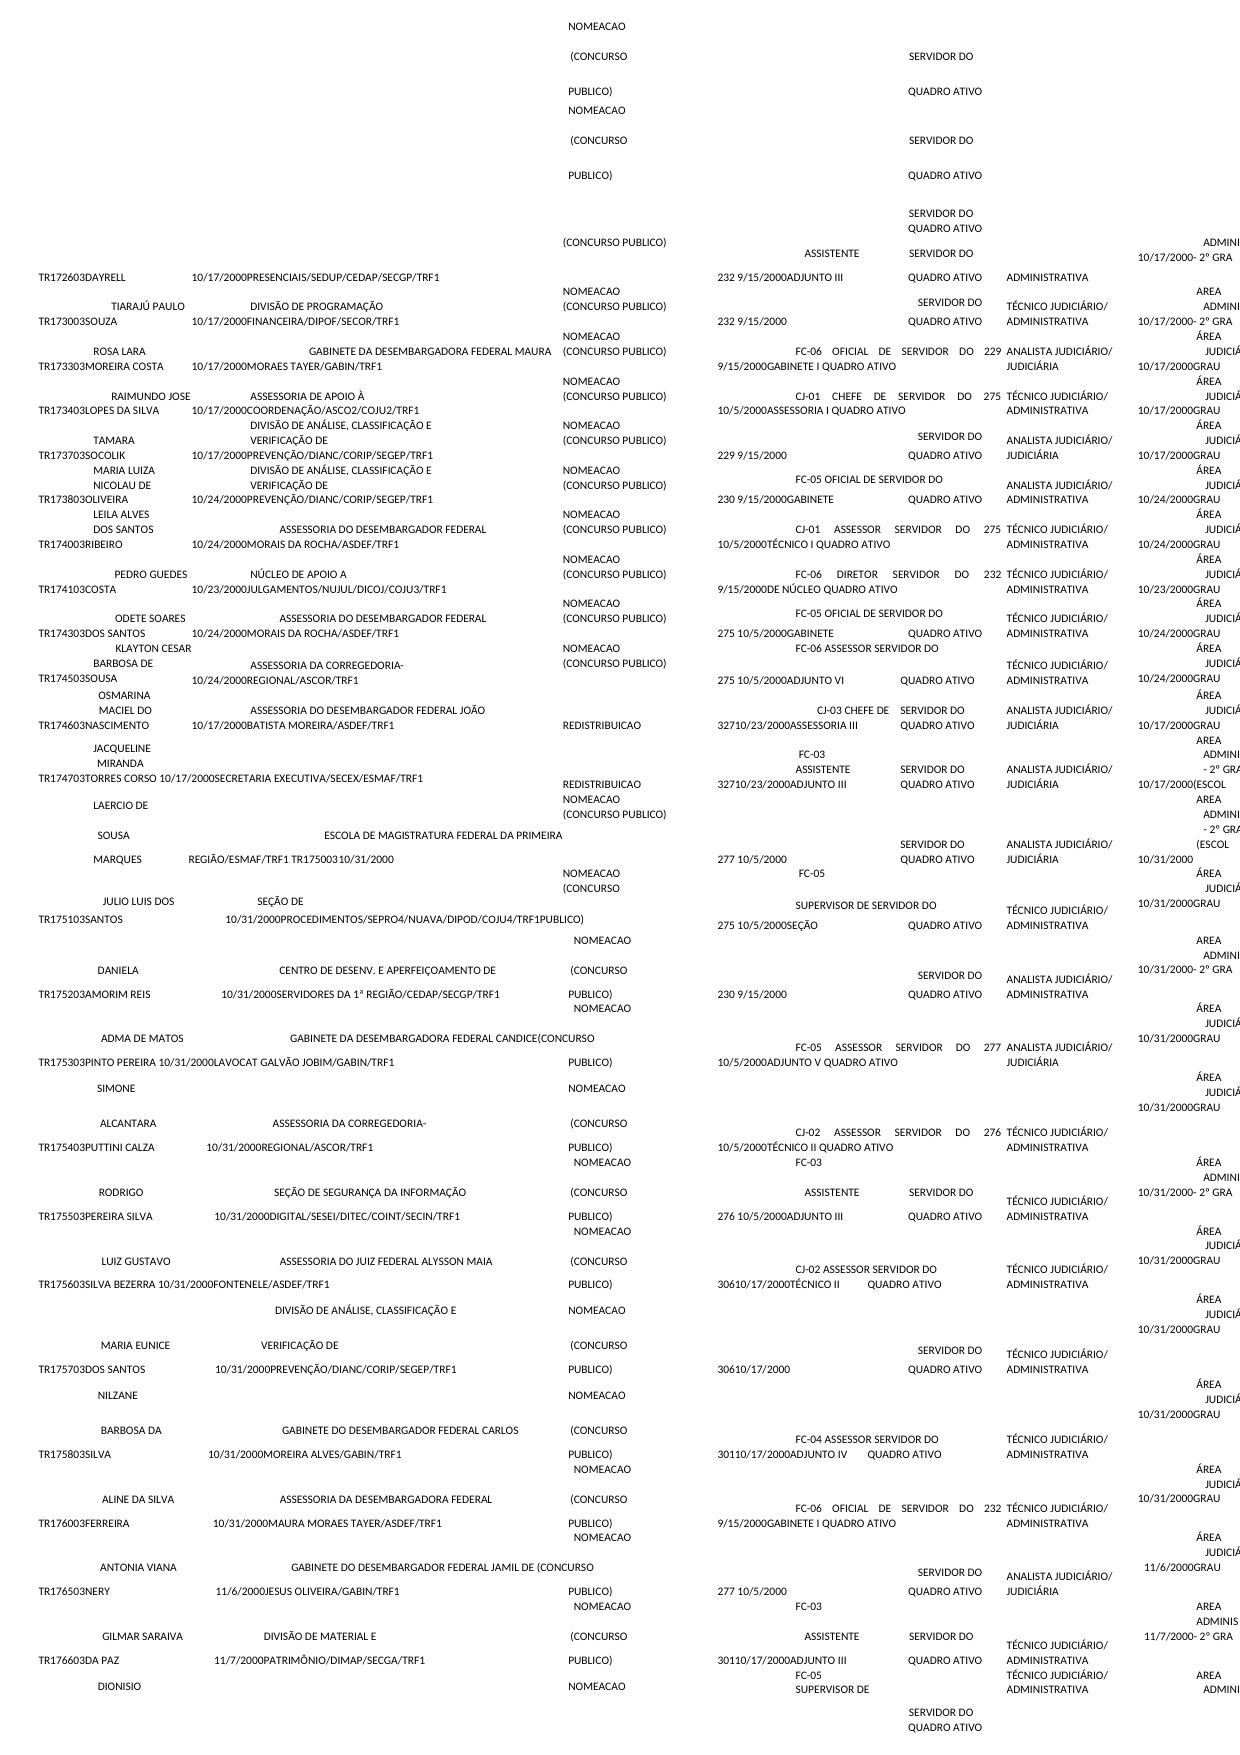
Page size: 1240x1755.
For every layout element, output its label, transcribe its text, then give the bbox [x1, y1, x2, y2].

table_cell ÁREA JUDICIÁ 10/31/2000GRAU [1138, 867, 1240, 933]
table_cell AREA ADMINIS 10/31/2000- 2º GRA [1138, 933, 1240, 1002]
table_cell DIVISÃO DE ANÁLISE, CLASSIFICAÇÃO E VERIFICAÇÃO DE 10/17/2000PREVENÇÃO/DIANC/CORIP/SEGEP/TRF1 [191, 419, 563, 463]
table_cell SERVIDOR DO 230 9/15/2000 QUADRO ATIVO [717, 933, 1006, 1002]
table_cell AREA ADMINIS 10/17/2000- 2º GRA [1138, 235, 1240, 285]
table_cell NOMEACAO (CONCURSO PUBLICO) [563, 641, 717, 688]
table_cell ANALISTA JUDICIÁRIO/ ADMINISTRATIVA [1006, 933, 1138, 1002]
table_cell AREA ADMINIS 11/13/2000- 2º GRA [1138, 1668, 1240, 1706]
table_cell NOMEACAO (CONCURSO PUBLICO) [563, 597, 717, 641]
table_cell NOMEACAO GILMAR SARAIVA DIVISÃO DE MATERIAL E (CONCURSO TR176603DA PAZ 11/7/2000PATRIMÔNIO/DIMAP/SECGA/TRF1 PUBLICO) [38, 1599, 717, 1668]
table_cell DIVISÃO DE ANÁLISE, CLASSIFICAÇÃO E VERIFICAÇÃO DE 10/24/2000PREVENÇÃO/DIANC/CORIP/SEGEP/TRF1 [191, 463, 563, 508]
table_cell ÁREA ADMINIS 10/31/2000- 2º GRA [1138, 1155, 1240, 1224]
table_cell TR174703TORRES CORSO 10/17/2000SECRETARIA EXECUTIVA/SECEX/ESMAF/TRF1 [38, 771, 563, 792]
table_cell ODETE SOARES TR174303DOS SANTOS [38, 597, 191, 641]
table_cell NOMEACAO (CONCURSO PUBLICO) [563, 552, 717, 597]
table_cell ASSISTENTE SERVIDOR DO 232 9/15/2000ADJUNTO III QUADRO ATIVO [717, 235, 1006, 285]
table_cell TÉCNICO JUDICIÁRIO/ ADMINISTRATIVA [1006, 374, 1138, 418]
table_cell GABINETE DA DESEMBARGADORA FEDERAL MAURA 10/17/2000MORAES TAYER/GABIN/TRF1 [191, 329, 563, 374]
table_cell ÁREA JUDICIÁ 10/31/2000GRAU [1138, 1002, 1240, 1070]
table_cell FC-05 OFICIAL DE SERVIDOR DO 275 10/5/2000GABINETE QUADRO ATIVO [717, 597, 1006, 641]
table_cell TÉCNICO JUDICIÁRIO/ ADMINISTRATIVA [1006, 285, 1138, 329]
table_cell TÉCNICO JUDICIÁRIO/ ADMINISTRATIVA [1006, 1070, 1138, 1155]
table_cell ANALISTA JUDICIÁRIO/ JUDICIÁRIA [1006, 1002, 1138, 1070]
table_cell NOMEACAO (CONCURSO PUBLICO) [563, 374, 717, 418]
table_cell ÁREA JUDICIÁ 10/24/2000GRAU [1138, 597, 1240, 641]
table_cell TÉCNICO JUDICIÁRIO/ ADMINISTRATIVA [1006, 1377, 1138, 1462]
table_cell ÁREA JUDICIÁ 10/17/2000GRAU [1138, 688, 1240, 733]
table_cell ÁREA JUDICIÁ 10/17/2000GRAU [1138, 374, 1240, 418]
table_cell ÁREA JUDICIÁ 10/24/2000GRAU [1138, 508, 1240, 552]
table_cell ANALISTA JUDICIÁRIO/ JUDICIÁRIA [1006, 1531, 1138, 1599]
table_cell TÉCNICO JUDICIÁRIO/ ADMINISTRATIVA [1006, 641, 1138, 688]
table_cell SERVIDOR DO 277 10/5/2000 QUADRO ATIVO [717, 1531, 1006, 1599]
table_cell NOMEACAO (CONCURSO [563, 867, 717, 912]
table_cell TR175103SANTOS 10/31/2000PROCEDIMENTOS/SEPRO4/NUAVA/DIPOD/COJU4/TRF1PUBLICO) [38, 912, 717, 933]
table_cell TÉCNICO JUDICIÁRIO/ ADMINISTRATIVA [1006, 552, 1138, 597]
table_cell FC-06 ASSESSOR SERVIDOR DO [717, 641, 1006, 673]
table_cell ÁREA JUDICIÁ 11/6/2000GRAU [1138, 1531, 1240, 1599]
table_cell FC-03 ASSISTENTE SERVIDOR DO 30110/17/2000ADJUNTO III QUADRO ATIVO [717, 1599, 1006, 1668]
table_cell MARIA LUIZA NICOLAU DE TR173803OLIVEIRA [38, 463, 191, 508]
table_cell ANALISTA JUDICIÁRIO/ JUDICIÁRIA [1006, 733, 1138, 792]
table_cell NOMEACAO (CONCURSO PUBLICO) [563, 793, 717, 867]
table_cell [191, 733, 563, 771]
table_cell NOMEACAO (CONCURSO PUBLICO) [563, 508, 717, 552]
table_cell QUADRO ATIVO [900, 674, 1006, 688]
table_cell ASSESSORIA DO DESEMBARGADOR FEDERAL JOÃO 10/17/2000BATISTA MOREIRA/ASDEF/TRF1 [191, 688, 563, 733]
table_cell ASSESSORIA DE APOIO À 10/17/2000COORDENAÇÃO/ASCO2/COJU2/TRF1 [191, 374, 563, 418]
table_cell DIVISÃO DE PROGRAMAÇÃO 10/17/2000FINANCEIRA/DIPOF/SECOR/TRF1 [191, 285, 563, 329]
table_cell ANALISTA JUDICIÁRIO/ JUDICIÁRIA [1006, 419, 1138, 463]
table_cell TÉCNICO JUDICIÁRIO/ ADMINISTRATIVA [1006, 1155, 1138, 1224]
table_cell NOMEACAO (CONCURSO PUBLICO) [563, 463, 717, 508]
table_cell ÁREA JUDICIÁ 10/23/2000GRAU [1138, 552, 1240, 597]
table_cell CJ-03 CHEFE DE 32710/23/2000ASSESSORIA III [717, 688, 900, 733]
table_cell 275 10/5/2000ADJUNTO VI [717, 674, 900, 688]
table_cell NOMEACAO (CONCURSO PUBLICO) [563, 329, 717, 374]
table_cell ÁREA JUDICIÁ 10/24/2000GRAU [1138, 463, 1240, 508]
table_cell ROSA LARA TR173303MOREIRA COSTA [38, 329, 191, 374]
table_cell ANALISTA JUDICIÁRIO/ ADMINISTRATIVA [1006, 463, 1138, 508]
table_cell REDISTRIBUICAO [563, 733, 717, 792]
table_cell NOMEACAO DANIELA CENTRO DE DESENV. E APERFEIÇOAMENTO DE (CONCURSO TR175203AMORIM REIS 10/31/2000SERVIDORES DA 1ª REGIÃO/CEDAP/SECGP/TRF1 PUBLICO) [38, 933, 717, 1002]
table_cell RAIMUNDO JOSE TR173403LOPES DA SILVA [38, 374, 191, 418]
table_cell AREA ADMINIS 11/7/2000- 2º GRA [1138, 1599, 1240, 1668]
table_cell AREA ADMINIS - 2º GRA (ESCOL 10/31/2000 [1138, 793, 1240, 867]
table_cell FC-05 SUPERVISOR DE [717, 1668, 1006, 1706]
table_cell SERVIDOR DO 232 9/15/2000 QUADRO ATIVO [717, 285, 1006, 329]
table_cell FC-05 OFICIAL DE SERVIDOR DO 230 9/15/2000GABINETE QUADRO ATIVO [717, 463, 1006, 508]
table_cell [900, 867, 1006, 898]
table_cell TIARAJÚ PAULO TR173003SOUZA [38, 285, 191, 329]
table_cell TÉCNICO JUDICIÁRIO/ ADMINISTRATIVA [1006, 1462, 1138, 1531]
table_cell FC-06 DIRETOR SERVIDOR DO 232 9/15/2000DE NÚCLEO QUADRO ATIVO [717, 552, 1006, 597]
table_cell SUPERVISOR DE SERVIDOR DO 275 10/5/2000SEÇÃO QUADRO ATIVO [717, 898, 1006, 933]
table_cell ASSESSORIA DO DESEMBARGADOR FEDERAL 10/24/2000MORAIS DA ROCHA/ASDEF/TRF1 [191, 508, 563, 552]
table_cell TAMARA TR173703SOCOLIK [38, 419, 191, 463]
table_cell FC-06 OFICIAL DE SERVIDOR DO 229 9/15/2000GABINETE I QUADRO ATIVO [717, 329, 1006, 374]
table_cell SIMONE NOMEACAO ALCANTARA ASSESSORIA DA CORREGEDORIA- (CONCURSO TR175403PUTTINI CALZA 10/31/2000REGIONAL/ASCOR/TRF1 PUBLICO) [38, 1070, 717, 1155]
table_cell SERVIDOR DO QUADRO ATIVO [900, 793, 1006, 867]
table_cell NOMEACAO (CONCURSO PUBLICO) [563, 285, 717, 329]
table_cell 277 10/5/2000 [717, 793, 900, 867]
table_cell ÁREA JUDICIÁ 10/24/2000GRAU [1138, 641, 1240, 688]
table_cell JACQUELINE MIRANDA [38, 733, 191, 771]
table_cell FC-03 ASSISTENTE SERVIDOR DO 276 10/5/2000ADJUNTO III QUADRO ATIVO [717, 1155, 1006, 1224]
table_cell (CONCURSO PUBLICO) [563, 235, 717, 285]
table_cell ANALISTA JUDICIÁRIO/ JUDICIÁRIA [1006, 329, 1138, 374]
table_cell CJ-02 ASSESSOR SERVIDOR DO 30610/17/2000TÉCNICO II QUADRO ATIVO [717, 1224, 1006, 1292]
table_cell FC-03 ASSISTENTE 32710/23/2000ADJUNTO III [717, 733, 900, 792]
table_cell NOMEACAO RODRIGO SEÇÃO DE SEGURANÇA DA INFORMAÇÃO (CONCURSO TR175503PEREIRA SILVA 10/31/2000DIGITAL/SESEI/DITEC/COINT/SECIN/TRF1 PUBLICO) [38, 1155, 717, 1224]
table_cell AREA ADMINIS - 2º GRA 10/17/2000(ESCOL [1138, 733, 1240, 792]
table_cell FC-05 [717, 867, 900, 898]
table_cell ÁREA JUDICIÁ 10/31/2000GRAU [1138, 1293, 1240, 1377]
table_cell NOMEACAO (CONCURSO PUBLICO) [563, 419, 717, 463]
table_cell AREA ADMINIS 10/17/2000- 2º GRA [1138, 285, 1240, 329]
table_cell LAERCIO DE SOUSA ESCOLA DE MAGISTRATURA FEDERAL DA PRIMEIRA MARQUES REGIÃO/ESMAF/TRF1 TR175003 10/31/2000 [38, 793, 563, 867]
table_cell REDISTRIBUICAO [563, 688, 717, 733]
table_cell JULIO LUIS DOS SEÇÃO DE [38, 867, 563, 912]
table_cell ANALISTA JUDICIÁRIO/ JUDICIÁRIA [1006, 688, 1138, 733]
table_cell TÉCNICO JUDICIÁRIO/ ADMINISTRATIVA [1006, 1668, 1138, 1706]
table_cell OSMARINA MACIEL DO TR174603NASCIMENTO [38, 688, 191, 733]
table_cell SERVIDOR DO 229 9/15/2000 QUADRO ATIVO [717, 419, 1006, 463]
table_cell CJ-01 CHEFE DE SERVIDOR DO 275 10/5/2000ASSESSORIA I QUADRO ATIVO [717, 374, 1006, 418]
table_cell TÉCNICO JUDICIÁRIO/ ADMINISTRATIVA [1006, 867, 1138, 933]
table_cell LEILA ALVES DOS SANTOS TR174003RIBEIRO [38, 508, 191, 552]
table_cell SERVIDOR DO 30610/17/2000 QUADRO ATIVO [717, 1293, 1006, 1377]
table_cell SERVIDOR DO QUADRO ATIVO [900, 733, 1006, 792]
table_cell CJ-02 ASSESSOR SERVIDOR DO 276 10/5/2000TÉCNICO II QUADRO ATIVO [717, 1070, 1006, 1155]
table_cell TR172603DAYRELL [38, 235, 191, 285]
table_cell TÉCNICO JUDICIÁRIO/ ADMINISTRATIVA [1006, 597, 1138, 641]
table_cell ASSESSORIA DO DESEMBARGADOR FEDERAL 10/24/2000MORAIS DA ROCHA/ASDEF/TRF1 [191, 597, 563, 641]
table_cell PEDRO GUEDES TR174103COSTA [38, 552, 191, 597]
table_cell TÉCNICO JUDICIÁRIO/ ADMINISTRATIVA [1006, 1599, 1138, 1668]
table_cell ASSESSORIA DA CORREGEDORIA- 10/24/2000REGIONAL/ASCOR/TRF1 [191, 641, 563, 688]
table_cell ÁREA JUDICIÁ 10/31/2000GRAU [1138, 1070, 1240, 1155]
table_cell ÁREA JUDICIÁ 10/17/2000GRAU [1138, 419, 1240, 463]
table_cell ÁREA JUDICIÁ 10/31/2000GRAU [1138, 1224, 1240, 1292]
table_cell DIVISÃO DE ANÁLISE, CLASSIFICAÇÃO E NOMEACAO MARIA EUNICE VERIFICAÇÃO DE (CONCURSO TR175703DOS SANTOS 10/31/2000PREVENÇÃO/DIANC/CORIP/SEGEP/TRF1 PUBLICO) [38, 1293, 717, 1377]
table_cell NOMEACAO ADMA DE MATOS GABINETE DA DESEMBARGADORA FEDERAL CANDICE(CONCURSO TR175303PINTO PEREIRA 10/31/2000LAVOCAT GALVÃO JOBIM/GABIN/TRF1 PUBLICO) [38, 1002, 717, 1070]
table_cell ADMINISTRATIVA [1006, 235, 1138, 285]
table_cell 10/17/2000PRESENCIAIS/SEDUP/CEDAP/SECGP/TRF1 [191, 235, 563, 285]
table_cell SERVIDOR DO QUADRO ATIVO [900, 688, 1006, 733]
table_cell NOMEACAO ALINE DA SILVA ASSESSORIA DA DESEMBARGADORA FEDERAL (CONCURSO TR176003FERREIRA 10/31/2000MAURA MORAES TAYER/ASDEF/TRF1 PUBLICO) [38, 1462, 717, 1531]
table_cell ANALISTA JUDICIÁRIO/ JUDICIÁRIA [1006, 793, 1138, 867]
table_cell ÁREA JUDICIÁ 10/31/2000GRAU [1138, 1462, 1240, 1531]
table_cell NOMEACAO LUIZ GUSTAVO ASSESSORIA DO JUIZ FEDERAL ALYSSON MAIA (CONCURSO TR175603SILVA BEZERRA 10/31/2000FONTENELE/ASDEF/TRF1 PUBLICO) [38, 1224, 717, 1292]
table_cell NILZANE NOMEACAO BARBOSA DA GABINETE DO DESEMBARGADOR FEDERAL CARLOS (CONCURSO TR175803SILVA 10/31/2000MOREIRA ALVES/GABIN/TRF1 PUBLICO) [38, 1377, 717, 1462]
table_cell FC-05 ASSESSOR SERVIDOR DO 277 10/5/2000ADJUNTO V QUADRO ATIVO [717, 1002, 1006, 1070]
table_cell TÉCNICO JUDICIÁRIO/ ADMINISTRATIVA [1006, 1224, 1138, 1292]
table_cell FC-04 ASSESSOR SERVIDOR DO 30110/17/2000ADJUNTO IV QUADRO ATIVO [717, 1377, 1006, 1462]
table_cell ÁREA JUDICIÁ 10/31/2000GRAU [1138, 1377, 1240, 1462]
table_cell TÉCNICO JUDICIÁRIO/ ADMINISTRATIVA [1006, 508, 1138, 552]
table_cell NOMEACAO ANTONIA VIANA GABINETE DO DESEMBARGADOR FEDERAL JAMIL DE (CONCURSO TR176503NERY 11/6/2000JESUS OLIVEIRA/GABIN/TRF1 PUBLICO) [38, 1531, 717, 1599]
table_cell TÉCNICO JUDICIÁRIO/ ADMINISTRATIVA [1006, 1293, 1138, 1377]
table_cell NÚCLEO DE APOIO A 10/23/2000JULGAMENTOS/NUJUL/DICOJ/COJU3/TRF1 [191, 552, 563, 597]
table_cell CJ-01 ASSESSOR SERVIDOR DO 275 10/5/2000TÉCNICO I QUADRO ATIVO [717, 508, 1006, 552]
table_cell ÁREA JUDICIÁ 10/17/2000GRAU [1138, 329, 1240, 374]
table_cell FC-06 OFICIAL DE SERVIDOR DO 232 9/15/2000GABINETE I QUADRO ATIVO [717, 1462, 1006, 1531]
table_cell DIONISIO NOMEACAO [38, 1668, 717, 1706]
table_cell KLAYTON CESAR BARBOSA DE TR174503SOUSA [38, 641, 191, 688]
